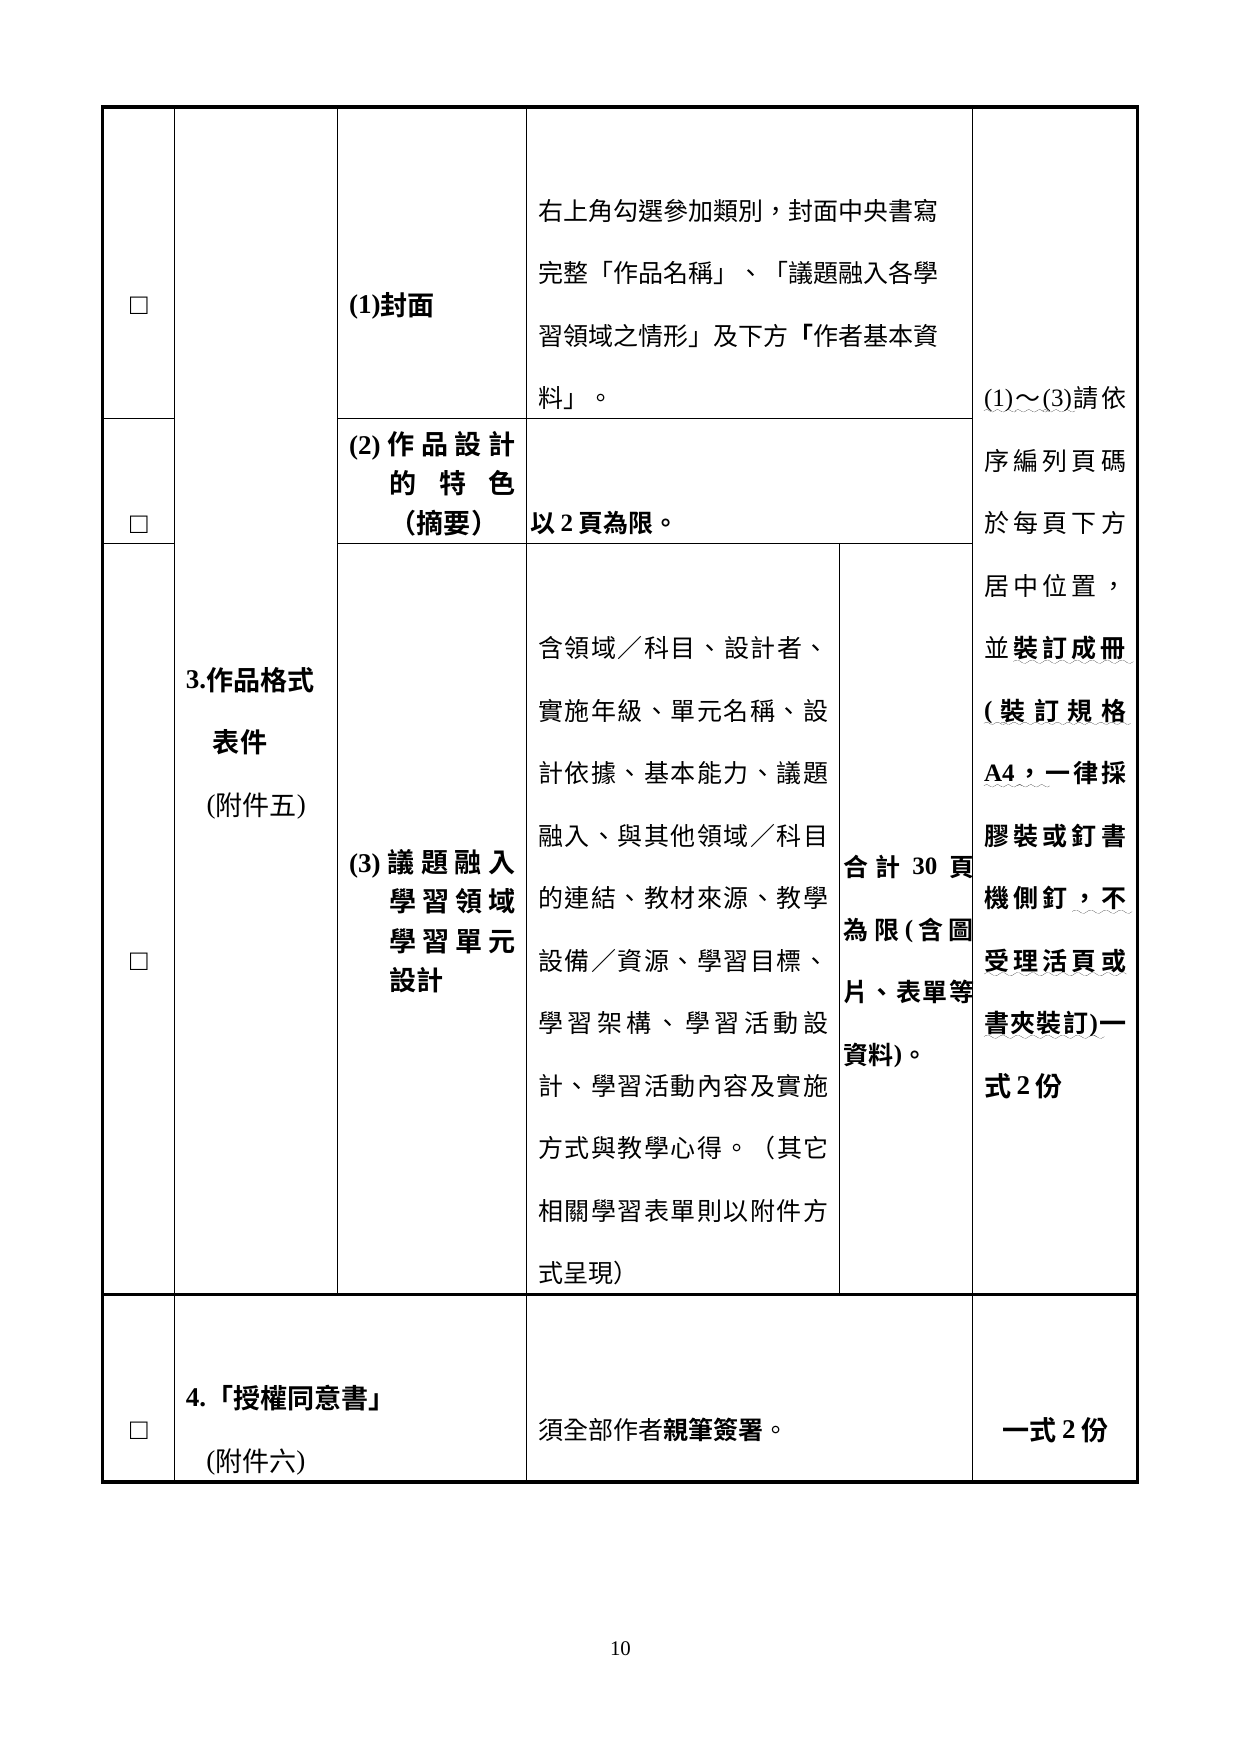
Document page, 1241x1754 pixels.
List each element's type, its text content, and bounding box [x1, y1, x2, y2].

table_cell □ [104, 419, 174, 543]
table_cell 合計30頁為限(含圖片、表單等資料)。 [840, 544, 972, 1293]
table_cell □ [104, 109, 174, 418]
table_cell (2)作品設計的特色（摘要） [338, 419, 526, 543]
table_cell 以2頁為限。 [527, 419, 972, 543]
table_cell 右上角勾選參加類別，封面中央書寫完整「作品名稱」、「議題融入各學習領域之情形」及下方「作者基本資料」。 [527, 109, 972, 418]
table_cell □ [104, 544, 174, 1293]
table_cell 一式2份 [973, 1296, 1136, 1480]
table_cell 須全部作者親筆簽署。 [527, 1296, 972, 1480]
table_cell (3)議題融入學習領域學習單元設計 [338, 544, 526, 1293]
table_cell 3.作品格式表件 (附件五) [175, 109, 337, 1293]
table_cell (1)～(3)請依序編列頁碼於每頁下方居中位置，並裝訂成冊(裝訂規格A4，一律採膠裝或釘書機側釘，不受理活頁或書夾裝訂)一式2份 [973, 109, 1136, 1293]
table_cell (1)封面 [338, 109, 526, 418]
table_cell 含領域／科目、設計者、實施年級、單元名稱、設計依據、基本能力、議題融入、與其他領域／科目的連結、教材來源、教學設備／資源、學習目標、學習架構、學習活動設計、學習活動內容及實施方式與教學心得。（其它相關學習表單則以附件方式呈現） [527, 544, 839, 1293]
table_cell □ [104, 1296, 174, 1480]
table_cell 4.「授權同意書」 (附件六) [175, 1296, 526, 1480]
